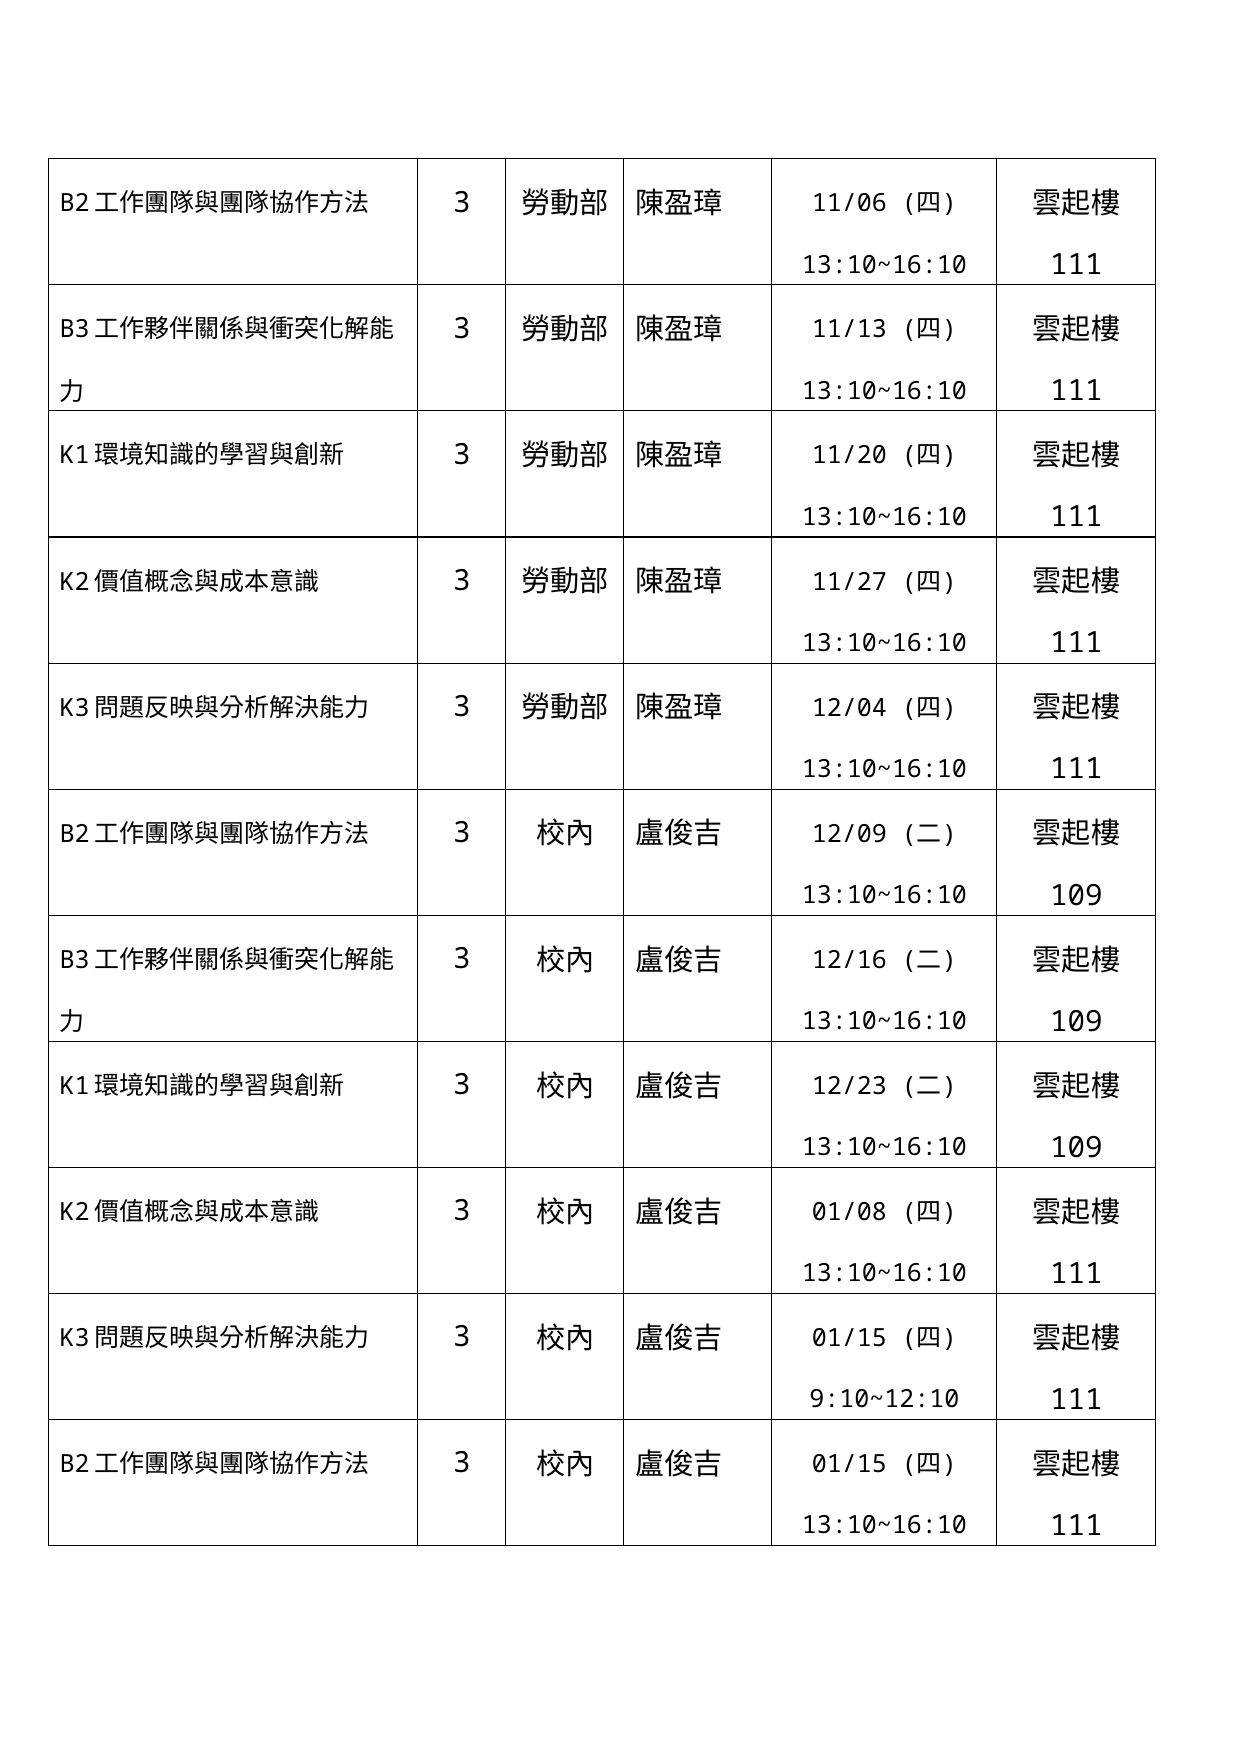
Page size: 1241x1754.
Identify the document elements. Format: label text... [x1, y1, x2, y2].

table_cell 01/15 (四) 9:10~12:10 [772, 1294, 996, 1419]
table_cell 3 [418, 285, 505, 410]
table_cell 3 [418, 664, 505, 788]
table_cell 11/27 (四) 13:10~16:10 [772, 538, 996, 662]
table_cell 勞動部 [506, 538, 623, 662]
table_cell 雲起樓109 [997, 916, 1155, 1041]
table_cell 校內 [506, 1420, 623, 1545]
table_cell 3 [418, 1294, 505, 1419]
table_cell 11/13 (四) 13:10~16:10 [772, 285, 996, 410]
table_cell 01/08 (四) 13:10~16:10 [772, 1168, 996, 1293]
table_cell 3 [418, 1168, 505, 1293]
table_cell 雲起樓111 [997, 664, 1155, 788]
table_cell 校內 [506, 916, 623, 1041]
table_cell 盧俊吉 [624, 1294, 771, 1419]
table_cell 盧俊吉 [624, 1042, 771, 1167]
table_cell K1環境知識的學習與創新 [49, 411, 417, 536]
table_cell 陳盈璋 [624, 159, 771, 284]
table_cell 校內 [506, 790, 623, 914]
table_cell 3 [418, 916, 505, 1041]
table_cell 3 [418, 538, 505, 662]
table_cell 陳盈璋 [624, 285, 771, 410]
table_cell 12/04 (四) 13:10~16:10 [772, 664, 996, 788]
table_cell 01/15 (四) 13:10~16:10 [772, 1420, 996, 1545]
table_cell 雲起樓111 [997, 1168, 1155, 1293]
table_cell 11/06 (四) 13:10~16:10 [772, 159, 996, 284]
table_cell 校內 [506, 1042, 623, 1167]
table_cell B3工作夥伴關係與衝突化解能力 [49, 916, 417, 1041]
table_cell 陳盈璋 [624, 538, 771, 662]
table_cell B3工作夥伴關係與衝突化解能力 [49, 285, 417, 410]
table_cell K1環境知識的學習與創新 [49, 1042, 417, 1167]
table_cell 雲起樓111 [997, 538, 1155, 662]
table_cell 校內 [506, 1168, 623, 1293]
table_cell 勞動部 [506, 285, 623, 410]
table_cell 雲起樓111 [997, 1420, 1155, 1545]
table_cell 勞動部 [506, 411, 623, 536]
table_cell 3 [418, 159, 505, 284]
table_cell 12/16 (二) 13:10~16:10 [772, 916, 996, 1041]
table_cell B2工作團隊與團隊協作方法 [49, 159, 417, 284]
table_cell K2價值概念與成本意識 [49, 1168, 417, 1293]
table_cell 盧俊吉 [624, 790, 771, 914]
table_cell 雲起樓111 [997, 159, 1155, 284]
table_cell K2價值概念與成本意識 [49, 538, 417, 662]
table_cell B2工作團隊與團隊協作方法 [49, 1420, 417, 1545]
table_cell 3 [418, 790, 505, 914]
table_cell 雲起樓111 [997, 411, 1155, 536]
table_cell 盧俊吉 [624, 916, 771, 1041]
table_cell 勞動部 [506, 159, 623, 284]
table_cell 陳盈璋 [624, 411, 771, 536]
table_cell 盧俊吉 [624, 1168, 771, 1293]
table_cell 雲起樓111 [997, 285, 1155, 410]
table_cell K3問題反映與分析解決能力 [49, 664, 417, 788]
table_cell 3 [418, 1042, 505, 1167]
table_cell 雲起樓111 [997, 1294, 1155, 1419]
table_cell B2工作團隊與團隊協作方法 [49, 790, 417, 914]
table_cell 勞動部 [506, 664, 623, 788]
table_cell 盧俊吉 [624, 1420, 771, 1545]
table_cell 校內 [506, 1294, 623, 1419]
table_cell 3 [418, 411, 505, 536]
table_cell 12/09 (二) 13:10~16:10 [772, 790, 996, 914]
table_cell 3 [418, 1420, 505, 1545]
table_cell 雲起樓109 [997, 790, 1155, 914]
table_cell 陳盈璋 [624, 664, 771, 788]
table_cell K3問題反映與分析解決能力 [49, 1294, 417, 1419]
table_cell 12/23 (二) 13:10~16:10 [772, 1042, 996, 1167]
table_cell 雲起樓109 [997, 1042, 1155, 1167]
table_cell 11/20 (四) 13:10~16:10 [772, 411, 996, 536]
